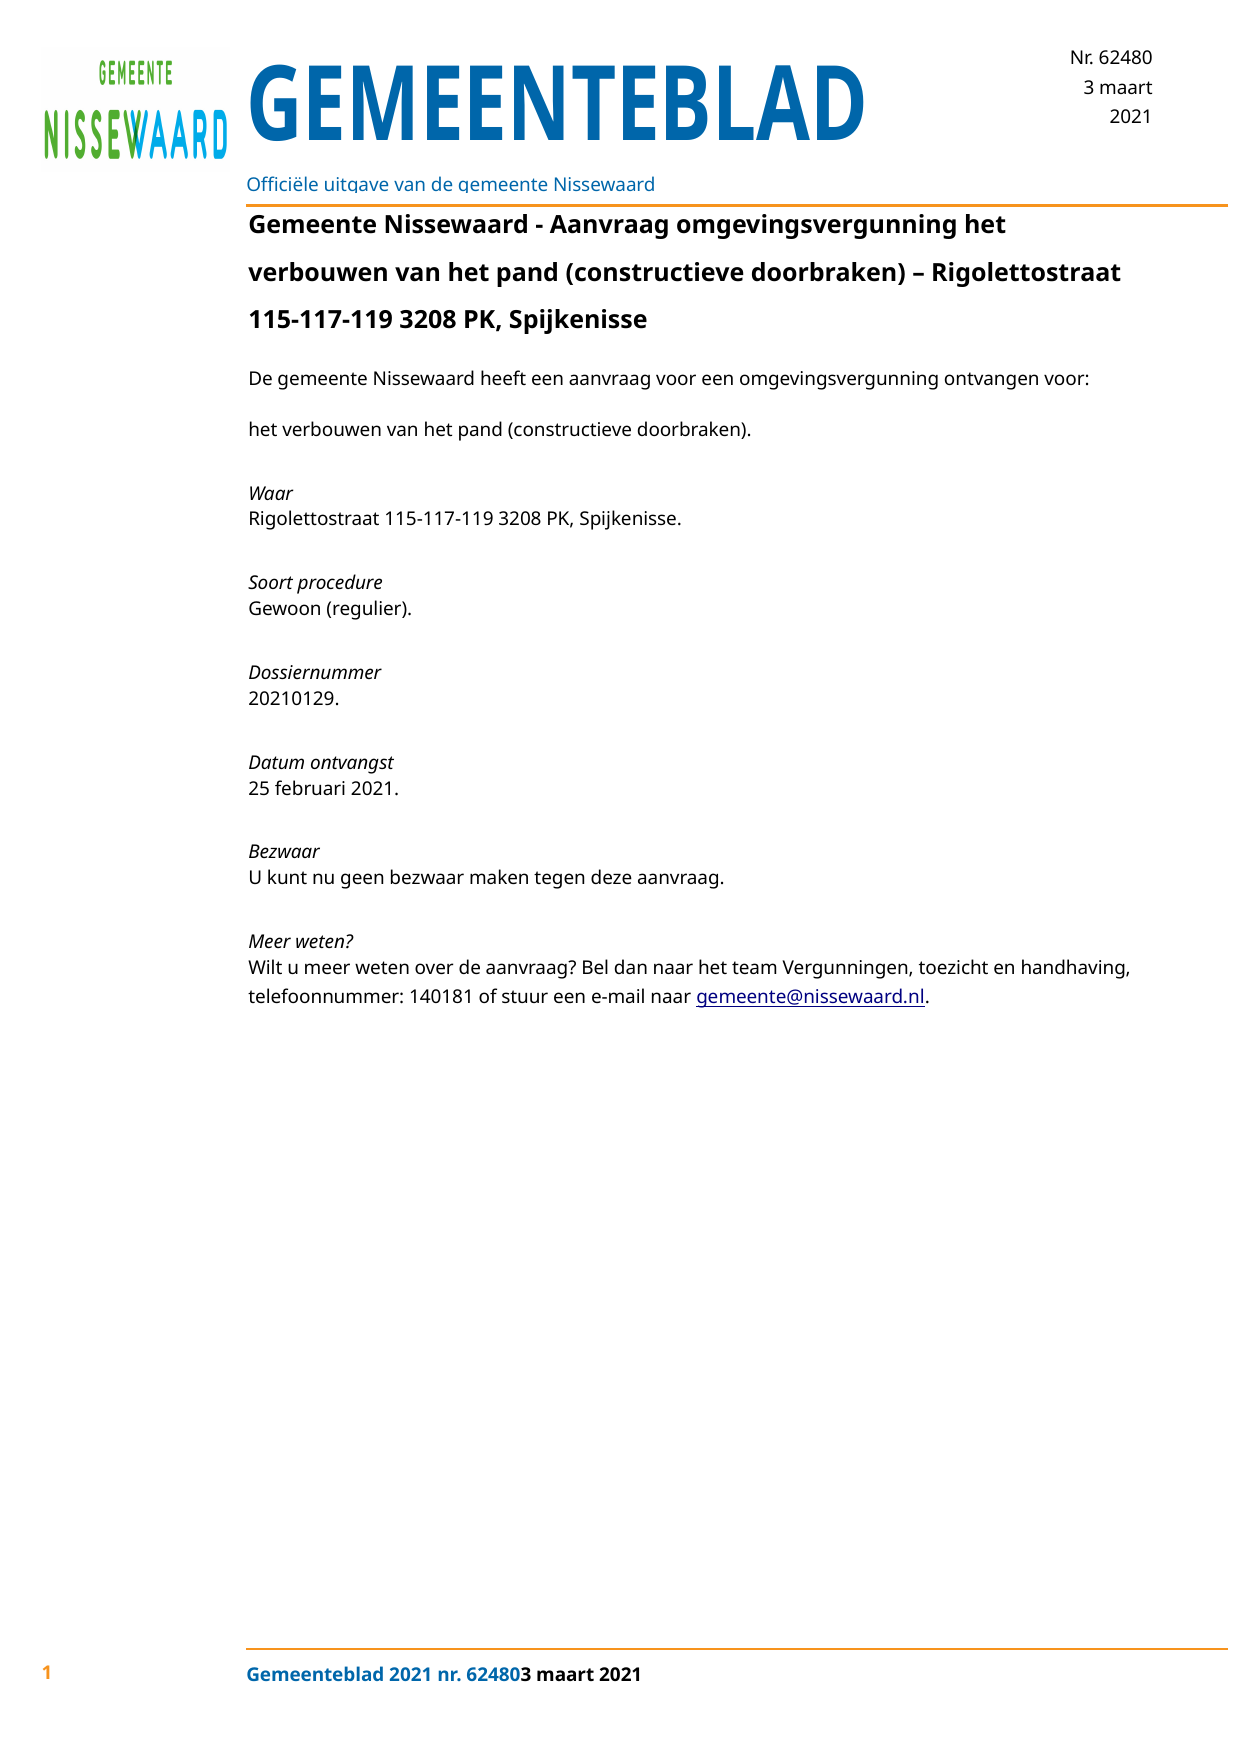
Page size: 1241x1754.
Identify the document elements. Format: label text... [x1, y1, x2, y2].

text Dossiernummer [248, 659, 1152, 685]
text Wilt u meer weten over de aanvraag? Bel dan naar het team Vergunningen, toezicht en handhaving, telefoonnummer: 140181 of stuur een e-mail naar gemeente@nissewaard.nl. [248, 954, 1152, 1009]
text Bezwaar [248, 839, 1152, 864]
text Gewoon (regulier). [248, 595, 1152, 621]
text De gemeente Nissewaard heeft een aanvraag voor een omgevingsvergunning ontvangen voor: [248, 366, 1152, 391]
picture [41, 47, 231, 172]
text Rigolettostraat 115-117-119 3208 PK, Spijkenisse. [248, 506, 1152, 531]
text Waar [248, 480, 1152, 506]
text Soort procedure [248, 569, 1152, 595]
text Gemeente Nissewaard - Aanvraag omgevingsvergunning het verbouwen van het pand (constructieve doorbraken) – Rigolettostraat 115-117-119 3208 PK, Spijkenisse [248, 207, 1152, 336]
text Meer weten? [248, 928, 1152, 954]
text U kunt nu geen bezwaar maken tegen deze aanvraag. [248, 864, 1152, 890]
text 20210129. [248, 685, 1152, 711]
text Datum ontvangst [248, 749, 1152, 775]
text 25 februari 2021. [248, 775, 1152, 800]
text het verbouwen van het pand (constructieve doorbraken). [248, 416, 1152, 442]
